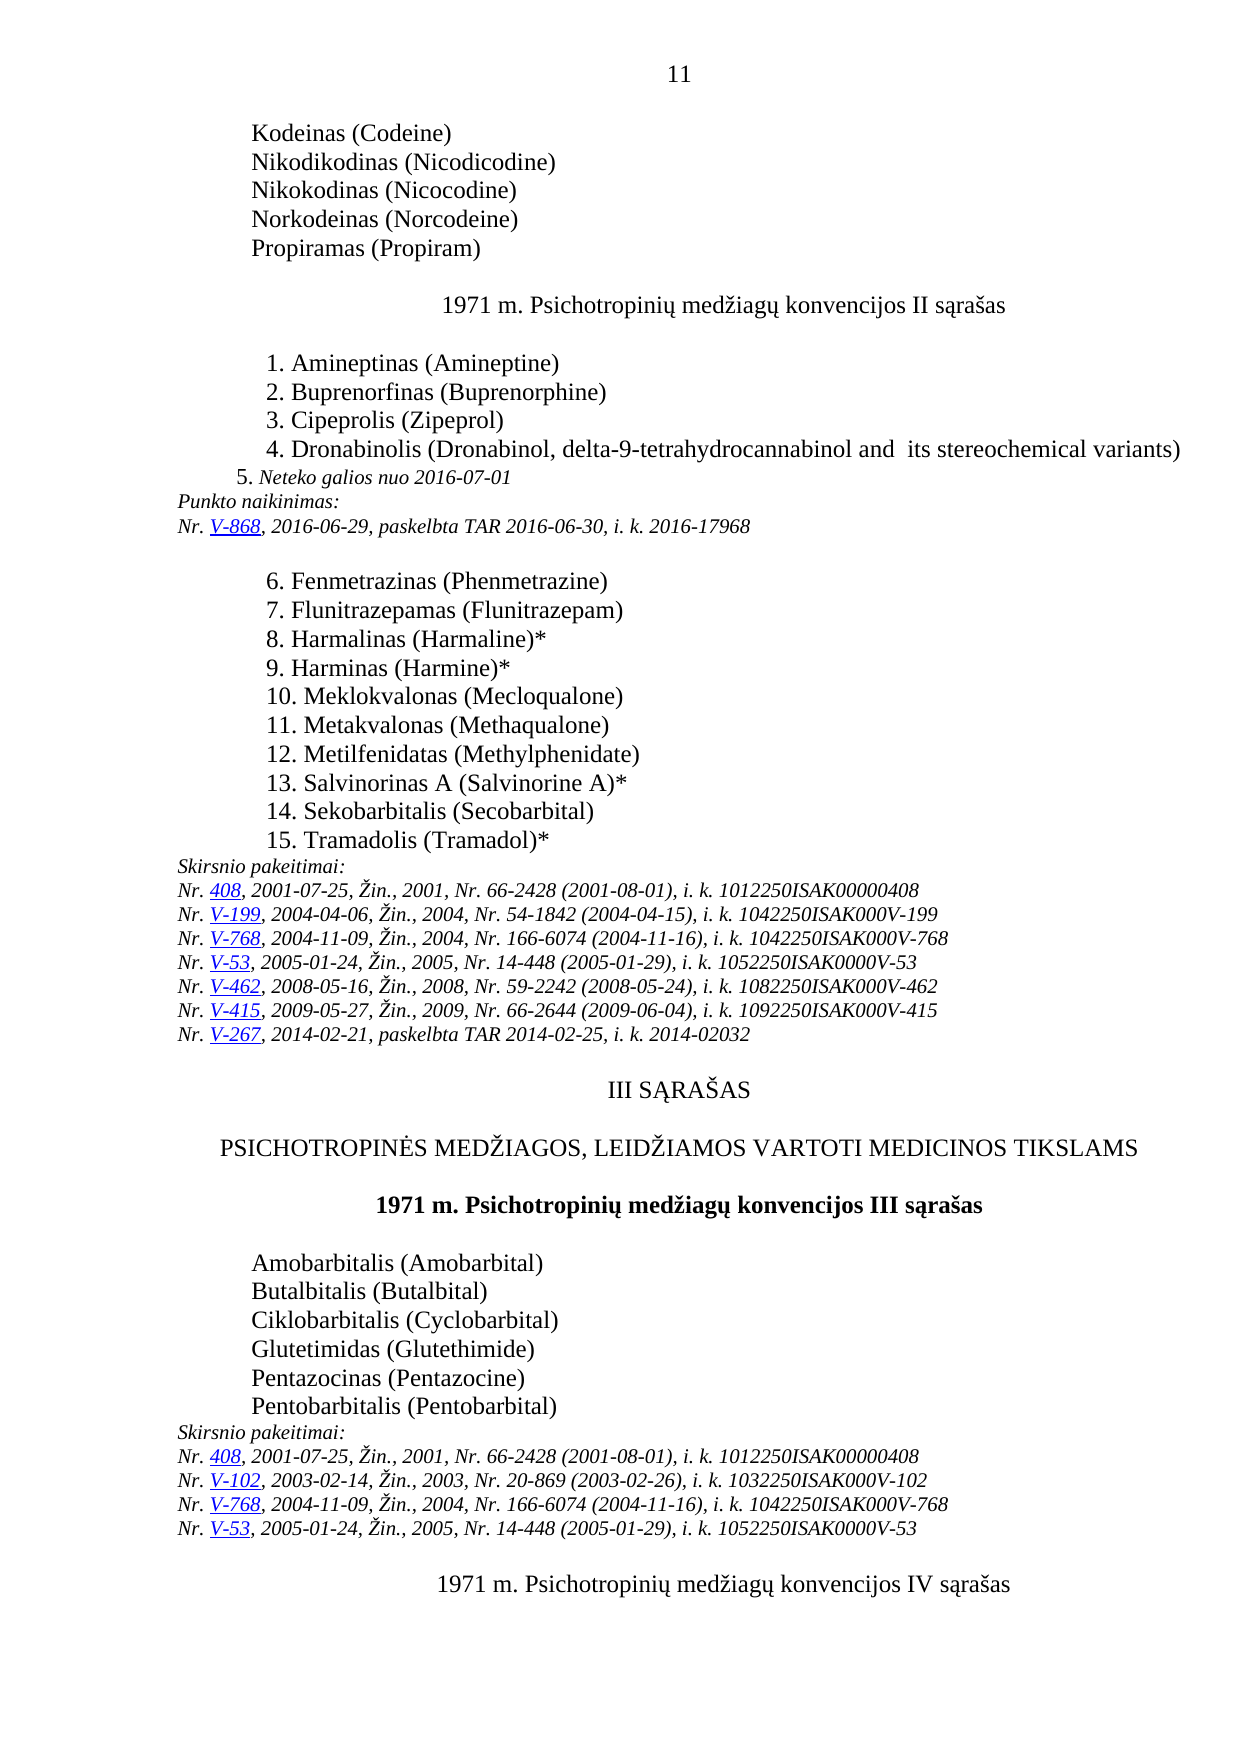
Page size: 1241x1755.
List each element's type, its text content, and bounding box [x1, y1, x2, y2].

text Norkodeinas (Norcodeine) [177, 204, 1181, 233]
text 10. Meklokvalonas (Mecloqualone) [177, 681, 1181, 710]
text 15. Tramadolis (Tramadol)* [177, 825, 1181, 854]
text Punkto naikinimas: [177, 489, 1181, 513]
text Nr. V-53, 2005-01-24, Žin., 2005, Nr. 14-448 (2005-01-29), i. k. 1052250ISAK0000V-53 [177, 950, 1181, 974]
text 12. Metilfenidatas (Methylphenidate) [177, 739, 1181, 768]
text Nr. V-415, 2009-05-27, Žin., 2009, Nr. 66-2644 (2009-06-04), i. k. 1092250ISAK000V-415 [177, 998, 1181, 1022]
text 8. Harmalinas (Harmaline)* [177, 624, 1181, 653]
text 6. Fenmetrazinas (Phenmetrazine) [177, 566, 1181, 595]
text Nr. V-462, 2008-05-16, Žin., 2008, Nr. 59-2242 (2008-05-24), i. k. 1082250ISAK000V-462 [177, 974, 1181, 998]
text Nr. V-102, 2003-02-14, Žin., 2003, Nr. 20-869 (2003-02-26), i. k. 1032250ISAK000V-102 [177, 1468, 1181, 1492]
text Nr. V-267, 2014-02-21, paskelbta TAR 2014-02-25, i. k. 2014-02032 [177, 1022, 1181, 1046]
text Propiramas (Propiram) [177, 233, 1181, 262]
text 7. Flunitrazepamas (Flunitrazepam) [177, 595, 1181, 624]
text 9. Harminas (Harmine)* [177, 653, 1181, 681]
text 3. Cipeprolis (Zipeprol) [177, 406, 1181, 434]
text Butalbitalis (Butalbital) [177, 1276, 1181, 1305]
text 1971 m. Psichotropinių medžiagų konvencijos II sąrašas [177, 291, 1181, 319]
text 1971 m. Psichotropinių medžiagų konvencijos III sąrašas [177, 1190, 1181, 1219]
text III SĄRAŠAS [177, 1075, 1181, 1104]
text Ciklobarbitalis (Cyclobarbital) [177, 1305, 1181, 1334]
text Skirsnio pakeitimai: [177, 1420, 1181, 1444]
text 13. Salvinorinas A (Salvinorine A)* [177, 768, 1181, 796]
text Glutetimidas (Glutethimide) [177, 1334, 1181, 1363]
text 14. Sekobarbitalis (Secobarbital) [177, 796, 1181, 825]
text 1971 m. Psichotropinių medžiagų konvencijos IV sąrašas [177, 1569, 1181, 1598]
text Nikodikodinas (Nicodicodine) [177, 147, 1181, 176]
text Kodeinas (Codeine) [177, 118, 1181, 147]
text 1. Amineptinas (Amineptine) [177, 348, 1181, 377]
text 5. Neteko galios nuo 2016-07-01 [177, 463, 1181, 489]
text 4. Dronabinolis (Dronabinol, delta-9-tetrahydrocannabinol and its stereochemical variants) [177, 434, 1181, 463]
text Nikokodinas (Nicocodine) [177, 176, 1181, 204]
text Pentobarbitalis (Pentobarbital) [177, 1391, 1181, 1420]
text Pentazocinas (Pentazocine) [177, 1363, 1181, 1391]
text 11. Metakvalonas (Methaqualone) [177, 710, 1181, 739]
text PSICHOTROPINĖS MEDŽIAGOS, LEIDŽIAMOS VARTOTI MEDICINOS TIKSLAMS [177, 1133, 1181, 1161]
text Skirsnio pakeitimai: [177, 854, 1181, 878]
text Nr. V-868, 2016-06-29, paskelbta TAR 2016-06-30, i. k. 2016-17968 [177, 513, 1181, 538]
text Nr. 408, 2001-07-25, Žin., 2001, Nr. 66-2428 (2001-08-01), i. k. 1012250ISAK00000408 [177, 878, 1181, 902]
text Nr. V-53, 2005-01-24, Žin., 2005, Nr. 14-448 (2005-01-29), i. k. 1052250ISAK0000V-53 [177, 1516, 1181, 1540]
text Amobarbitalis (Amobarbital) [177, 1248, 1181, 1276]
text Nr. V-768, 2004-11-09, Žin., 2004, Nr. 166-6074 (2004-11-16), i. k. 1042250ISAK000V-768 [177, 926, 1181, 950]
text Nr. V-768, 2004-11-09, Žin., 2004, Nr. 166-6074 (2004-11-16), i. k. 1042250ISAK000V-768 [177, 1492, 1181, 1516]
text 2. Buprenorfinas (Buprenorphine) [177, 377, 1181, 406]
text Nr. V-199, 2004-04-06, Žin., 2004, Nr. 54-1842 (2004-04-15), i. k. 1042250ISAK000V-199 [177, 902, 1181, 926]
text Nr. 408, 2001-07-25, Žin., 2001, Nr. 66-2428 (2001-08-01), i. k. 1012250ISAK00000408 [177, 1444, 1181, 1468]
